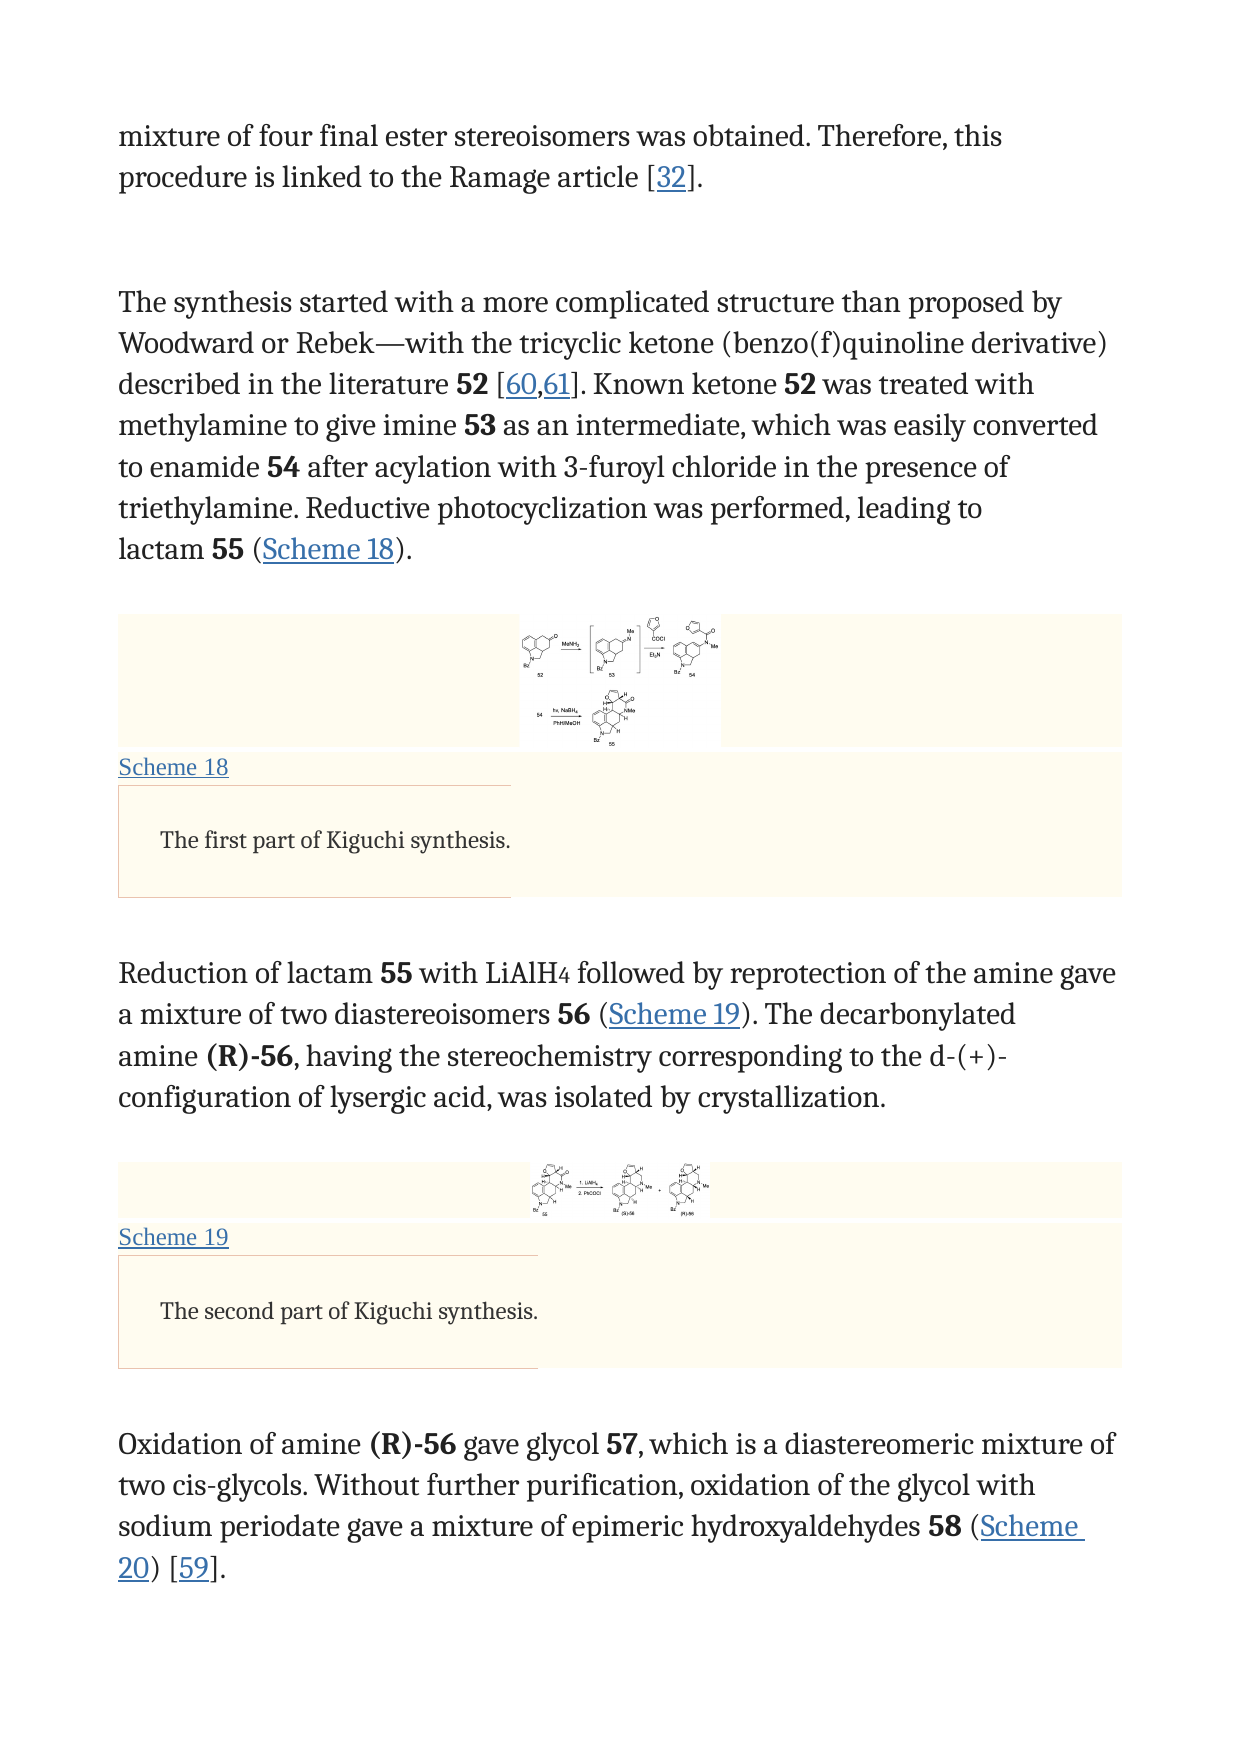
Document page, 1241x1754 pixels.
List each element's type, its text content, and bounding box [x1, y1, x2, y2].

picture [519, 614, 721, 748]
text The first part of Kiguchi synthesis. [118, 784, 1122, 897]
text The synthesis started with a more complicated structure than proposed by Woodward or Rebek—with the tricyclic ketone (benzo(f)quinoline derivative) described in the literature 52 [60,61]. Known ketone 52 was treated with methylamine to give imine 53 as an intermediate, which was easily converted to enamide 54 after acylation with 3-furoyl chloride in the presence of triethylamine. Reductive photocyclization was performed, leading to lactam 55 (Scheme 18). [118, 284, 1122, 567]
text mixture of four final ester stereoisomers was obtained. Therefore, this procedure is linked to the Ramage article [32]. [118, 118, 1122, 195]
text Reduction of lactam 55 with LiAlH4 followed by reprotection of the amine gave a mixture of two diastereoisomers 56 (Scheme 19). The decarbonylated amine (R)-56, having the stereochemistry corresponding to the d-(+)-configuration of lysergic acid, was isolated by crystallization. [118, 955, 1122, 1115]
picture [530, 1162, 710, 1219]
text Scheme 18 [118, 752, 1122, 780]
text Oxidation of amine (R)-56 gave glycol 57, which is a diastereomeric mixture of two cis-glycols. Without further purification, oxidation of the glycol with sodium periodate gave a mixture of epimeric hydroxyaldehydes 58 (Scheme 20) [59]. [118, 1426, 1122, 1586]
text The second part of Kiguchi synthesis. [119, 1255, 1122, 1368]
text Scheme 19 [118, 1222, 1122, 1251]
